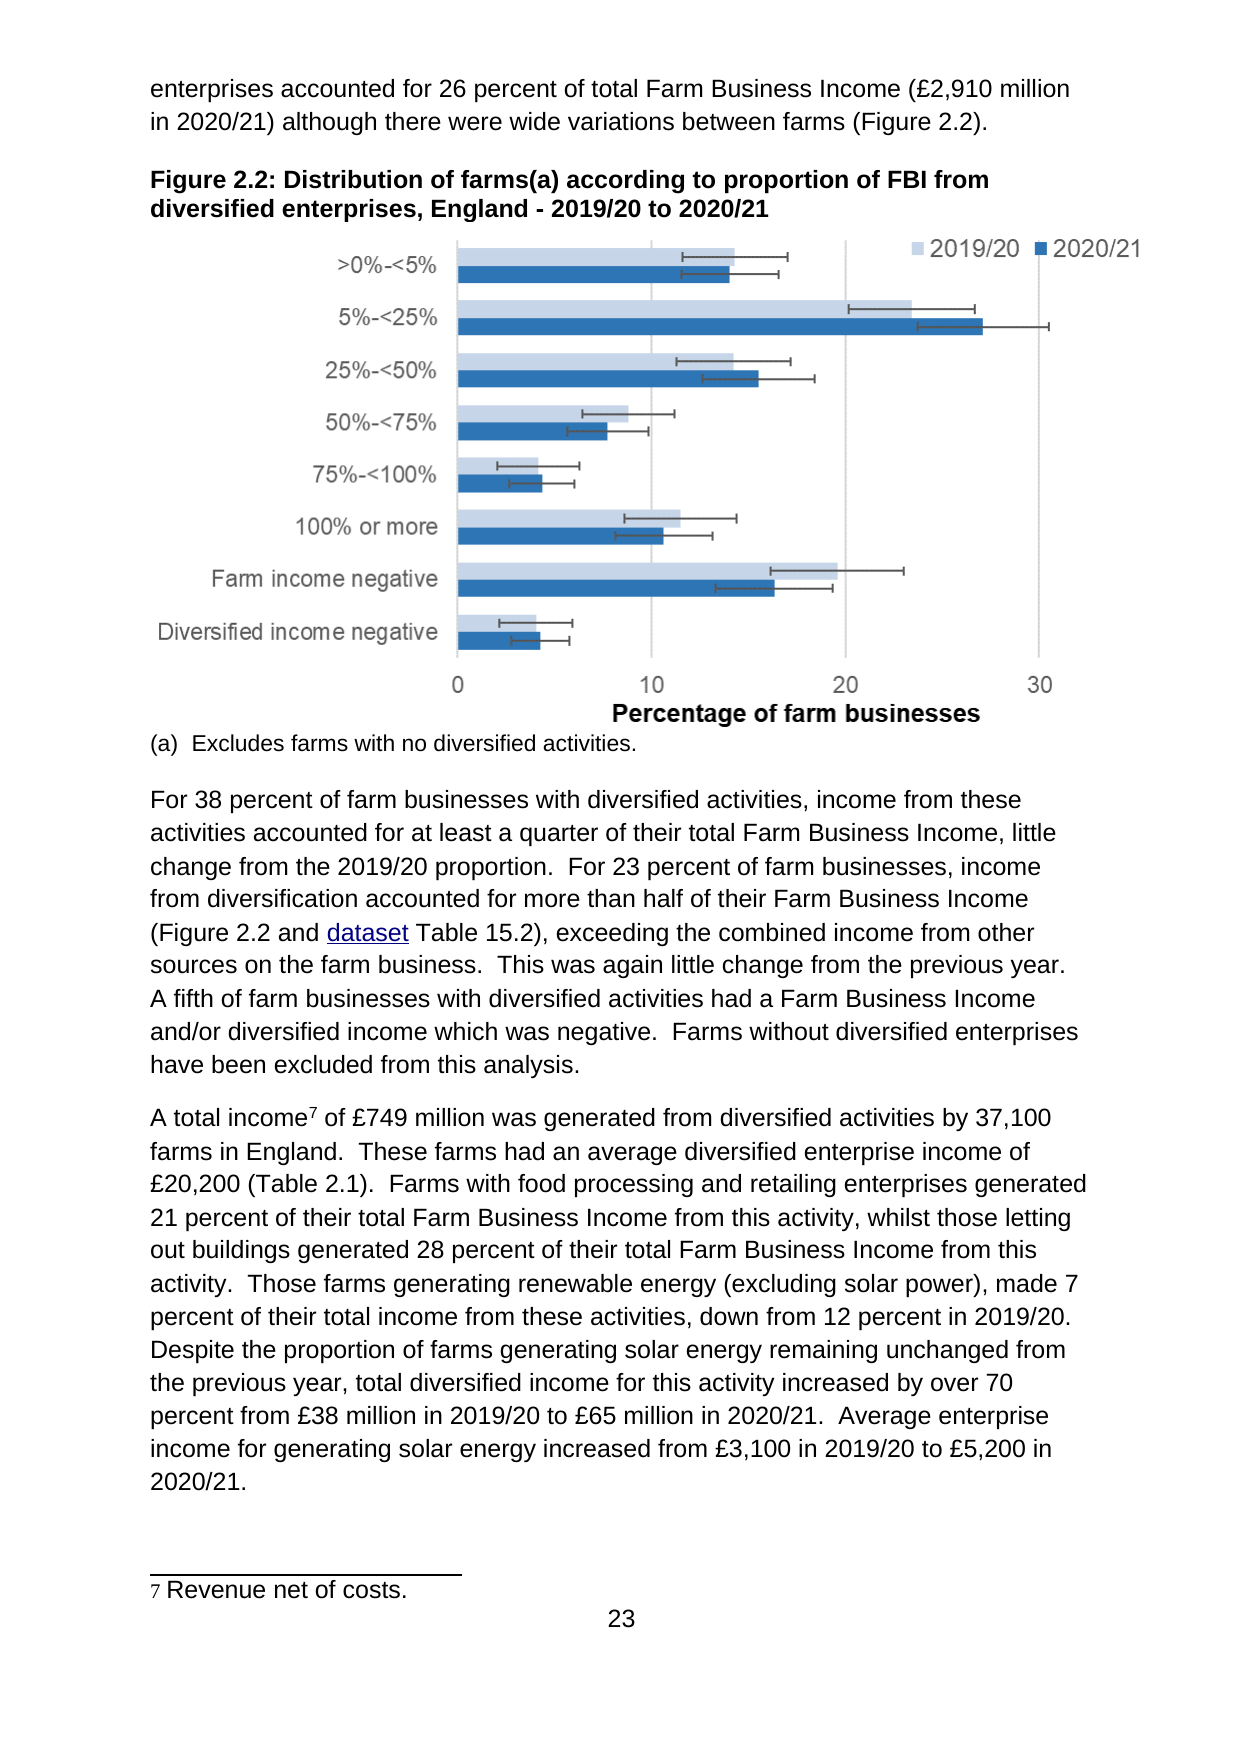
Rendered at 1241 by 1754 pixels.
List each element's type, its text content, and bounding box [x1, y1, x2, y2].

text For 38 percent of farm businesses with diversified activities, income from these activities accounted for at least a quarter of their total Farm Business Income, little change from the 2019/20 proportion. For 23 percent of farm businesses, income from diversification accounted for more than half of their Farm Business Income (Figure 2.2 and dataset Table 15.2), exceeding the combined income from other sources on the farm business. This was again little change from the previous year. A fifth of farm businesses with diversified activities had a Farm Business Income and/or diversified income which was negative. Farms without diversified enterprises have been excluded from this analysis. [150, 785, 1093, 1078]
text A total income of £749 million was generated from diversified activities by 37,100 farms in England. These farms had an average diversified enterprise income of £20,200 (Table 2.1). Farms with food processing and retailing enterprises generated 21 percent of their total Farm Business Income from this activity, whilst those letting out buildings generated 28 percent of their total Farm Business Income from this activity. Those farms generating renewable energy (excluding solar power), made 7 percent of their total income from these activities, down from 12 percent in 2019/20. Despite the proportion of farms generating solar energy remaining unchanged from the previous year, total diversified income for this activity increased by over 70 percent from £38 million in 2019/20 to £65 million in 2020/21. Average enterprise income for generating solar energy increased from £3,100 in 2019/20 to £5,200 in 2020/21. [150, 1103, 1093, 1495]
list Excludes farms with no diversified activities. [150, 731, 1093, 757]
subtitle Figure 2.2: Distribution of farms(a) according to proportion of FBI from diversified enterprises, England - 2019/20 to 2020/21 [150, 165, 1093, 222]
text enterprises accounted for 26 percent of total Farm Business Income (£2,910 million in 2020/21) although there were wide variations between farms (Figure 2.2). [150, 74, 1093, 136]
text Revenue net of costs. [150, 1575, 1093, 1604]
